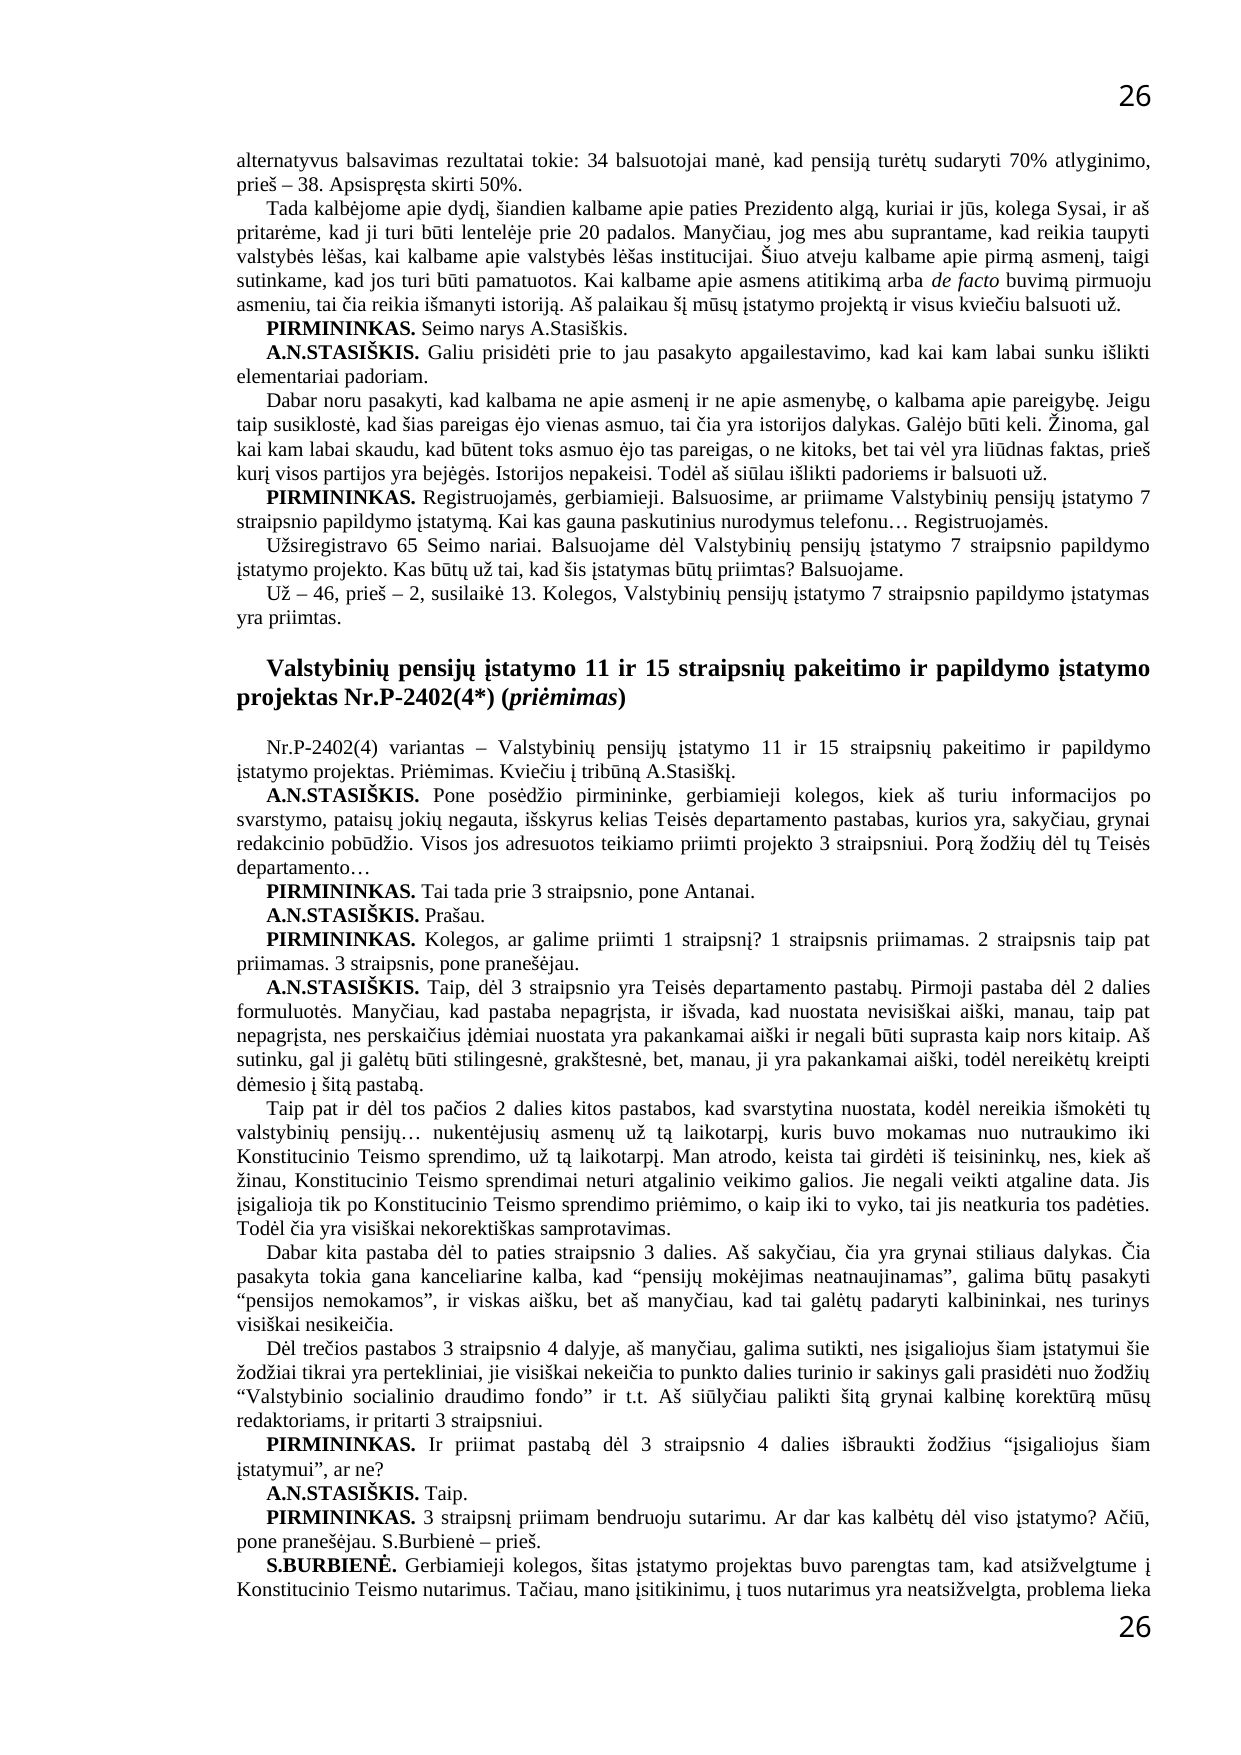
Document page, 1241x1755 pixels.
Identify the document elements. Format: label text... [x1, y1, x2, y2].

text PIRMININKAS. Seimo narys A.Stasiškis. [236, 316, 1152, 340]
text alternatyvus balsavimas rezultatai tokie: 34 balsuotojai manė, kad pensiją turėtų sudaryti 70% atlyginimo, prieš – 38. Apsispręsta skirti 50%. [236, 148, 1152, 196]
text PIRMININKAS. Ir priimat pastabą dėl 3 straipsnio 4 dalies išbraukti žodžius “įsigaliojus šiam įstatymui”, ar ne? [236, 1432, 1152, 1481]
text Tada kalbėjome apie dydį, šiandien kalbame apie paties Prezidento algą, kuriai ir jūs, kolega Sysai, ir aš pritarėme, kad ji turi būti lentelėje prie 20 padalos. Manyčiau, jog mes abu suprantame, kad reikia taupyti valstybės lėšas, kai kalbame apie valstybės lėšas institucijai. Šiuo atveju kalbame apie pirmą asmenį, taigi sutinkame, kad jos turi būti pamatuotos. Kai kalbame apie asmens atitikimą arba de facto buvimą pirmuoju asmeniu, tai čia reikia išmanyti istoriją. Aš palaikau šį mūsų įstatymo projektą ir visus kviečiu balsuoti už. [236, 196, 1152, 316]
text S.BURBIENĖ. Gerbiamieji kolegos, šitas įstatymo projektas buvo parengtas tam, kad atsižvelgtume į Konstitucinio Teismo nutarimus. Tačiau, mano įsitikinimu, į tuos nutarimus yra neatsižvelgta, problema lieka [236, 1553, 1152, 1601]
text PIRMININKAS. Tai tada prie 3 straipsnio, pone Antanai. [236, 879, 1152, 903]
text A.N.STASIŠKIS. Galiu prisidėti prie to jau pasakyto apgailestavimo, kad kai kam labai sunku išlikti elementariai padoriam. [236, 340, 1152, 388]
text Dabar kita pastaba dėl to paties straipsnio 3 dalies. Aš sakyčiau, čia yra grynai stiliaus dalykas. Čia pasakyta tokia gana kanceliarine kalba, kad “pensijų mokėjimas neatnaujinamas”, galima būtų pasakyti “pensijos nemokamos”, ir viskas aišku, bet aš manyčiau, kad tai galėtų padaryti kalbininkai, nes turinys visiškai nesikeičia. [236, 1240, 1152, 1336]
text A.N.STASIŠKIS. Pone posėdžio pirmininke, gerbiamieji kolegos, kiek aš turiu informacijos po svarstymo, pataisų jokių negauta, išskyrus kelias Teisės departamento pastabas, kurios yra, sakyčiau, grynai redakcinio pobūdžio. Visos jos adresuotos teikiamo priimti projekto 3 straipsniui. Porą žodžių dėl tų Teisės departamento… [236, 783, 1152, 879]
text A.N.STASIŠKIS. Taip, dėl 3 straipsnio yra Teisės departamento pastabų. Pirmoji pastaba dėl 2 dalies formuluotės. Manyčiau, kad pastaba nepagrįsta, ir išvada, kad nuostata nevisiškai aiški, manau, taip pat nepagrįsta, nes perskaičius įdėmiai nuostata yra pakankamai aiški ir negali būti suprasta kaip nors kitaip. Aš sutinku, gal ji galėtų būti stilingesnė, grakštesnė, bet, manau, ji yra pakankamai aiški, todėl nereikėtų kreipti dėmesio į šitą pastabą. [236, 975, 1152, 1096]
text Taip pat ir dėl tos pačios 2 dalies kitos pastabos, kad svarstytina nuostata, kodėl nereikia išmokėti tų valstybinių pensijų… nukentėjusių asmenų už tą laikotarpį, kuris buvo mokamas nuo nutraukimo iki Konstitucinio Teismo sprendimo, už tą laikotarpį. Man atrodo, keista tai girdėti iš teisininkų, nes, kiek aš žinau, Konstitucinio Teismo sprendimai neturi atgalinio veikimo galios. Jie negali veikti atgaline data. Jis įsigalioja tik po Konstitucinio Teismo sprendimo priėmimo, o kaip iki to vyko, tai jis neatkuria tos padėties. Todėl čia yra visiškai nekorektiškas samprotavimas. [236, 1096, 1152, 1240]
text A.N.STASIŠKIS. Prašau. [236, 903, 1152, 927]
text Dėl trečios pastabos 3 straipsnio 4 dalyje, aš manyčiau, galima sutikti, nes įsigaliojus šiam įstatymui šie žodžiai tikrai yra pertekliniai, jie visiškai nekeičia to punkto dalies turinio ir sakinys gali prasidėti nuo žodžių “Valstybinio socialinio draudimo fondo” ir t.t. Aš siūlyčiau palikti šitą grynai kalbinę korektūrą mūsų redaktoriams, ir pritarti 3 straipsniui. [236, 1336, 1152, 1432]
text Dabar noru pasakyti, kad kalbama ne apie asmenį ir ne apie asmenybę, o kalbama apie pareigybę. Jeigu taip susiklostė, kad šias pareigas ėjo vienas asmuo, tai čia yra istorijos dalykas. Galėjo būti keli. Žinoma, gal kai kam labai skaudu, kad būtent toks asmuo ėjo tas pareigas, o ne kitoks, bet tai vėl yra liūdnas faktas, prieš kurį visos partijos yra bejėgės. Istorijos nepakeisi. Todėl aš siūlau išlikti padoriems ir balsuoti už. [236, 388, 1152, 484]
text Valstybinių pensijų įstatymo 11 ir 15 straipsnių pakeitimo ir papildymo įstatymo projektas Nr.P-2402(4*) (priėmimas) [236, 653, 1152, 711]
text A.N.STASIŠKIS. Taip. [236, 1481, 1152, 1504]
text PIRMININKAS. 3 straipsnį priimam bendruoju sutarimu. Ar dar kas kalbėtų dėl viso įstatymo? Ačiū, pone pranešėjau. S.Burbienė – prieš. [236, 1504, 1152, 1553]
text Nr.P-2402(4) variantas – Valstybinių pensijų įstatymo 11 ir 15 straipsnių pakeitimo ir papildymo įstatymo projektas. Priėmimas. Kviečiu į tribūną A.Stasiškį. [236, 734, 1152, 783]
text Už – 46, prieš – 2, susilaikė 13. Kolegos, Valstybinių pensijų įstatymo 7 straipsnio papildymo įstatymas yra priimtas. [236, 581, 1152, 629]
text PIRMININKAS. Registruojamės, gerbiamieji. Balsuosime, ar priimame Valstybinių pensijų įstatymo 7 straipsnio papildymo įstatymą. Kai kas gauna paskutinius nurodymus telefonu… Registruojamės. [236, 484, 1152, 533]
text PIRMININKAS. Kolegos, ar galime priimti 1 straipsnį? 1 straipsnis priimamas. 2 straipsnis taip pat priimamas. 3 straipsnis, pone pranešėjau. [236, 927, 1152, 975]
text Užsiregistravo 65 Seimo nariai. Balsuojame dėl Valstybinių pensijų įstatymo 7 straipsnio papildymo įstatymo projekto. Kas būtų už tai, kad šis įstatymas būtų priimtas? Balsuojame. [236, 533, 1152, 581]
